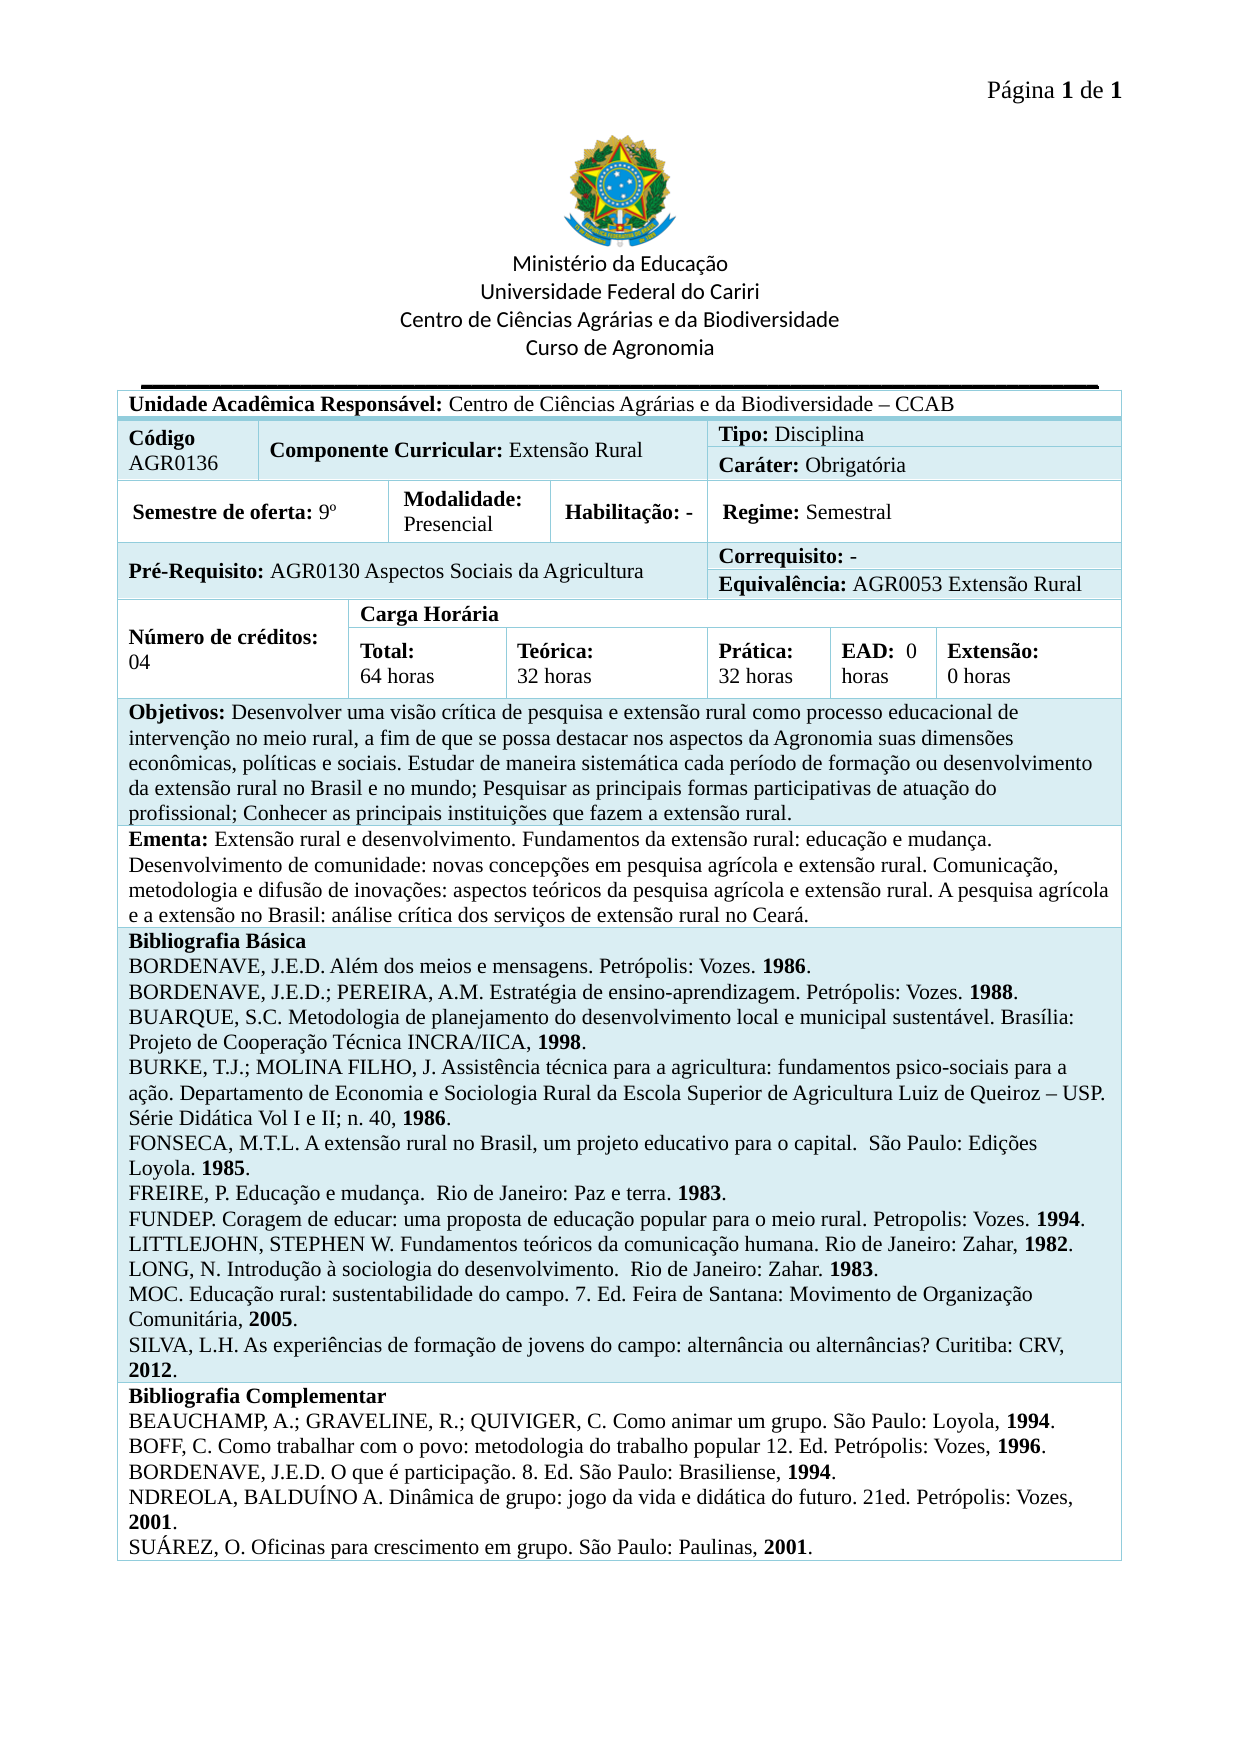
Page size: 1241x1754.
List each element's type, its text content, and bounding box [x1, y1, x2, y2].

table_cell Número de créditos: 04 [118, 600, 348, 698]
table_cell Componente Curricular: Extensão Rural [259, 421, 707, 479]
text Ministério da Educação [118, 249, 1122, 277]
table_cell Extensão: 0 horas [937, 628, 1121, 698]
table_cell Habilitação: - [551, 481, 707, 542]
table_cell Regime: Semestral [708, 481, 1121, 542]
table_cell EAD: 0 horas [831, 628, 936, 698]
text Universidade Federal do Cariri [118, 277, 1122, 306]
text ____________________________________________________________________________________ [118, 362, 1122, 389]
table_cell Caráter: Obrigatória [708, 447, 1121, 479]
table_cell Equivalência: AGR0053 Extensão Rural [708, 570, 1121, 598]
table_cell Pré-Requisito: AGR0130 Aspectos Sociais da Agricultura [118, 543, 707, 598]
table_cell Teórica: 32 horas [507, 628, 707, 698]
table_cell Bibliografia Complementar BEAUCHAMP, A.; GRAVELINE, R.; QUIVIGER, C. Como animar um grupo. São Paulo: Loyola, 1994. BOFF, C. Como trabalhar com o povo: metodologia do trabalho popular 12. Ed. Petrópolis: Vozes, 1996. BORDENAVE, J.E.D. O que é participação. 8. Ed. São Paulo: Brasiliense, 1994. NDREOLA, BALDUÍNO A. Dinâmica de grupo: jogo da vida e didática do futuro. 21ed. Petrópolis: Vozes, 2001. SUÁREZ, O. Oficinas para crescimento em grupo. São Paulo: Paulinas, 2001. [118, 1383, 1121, 1559]
table_cell Correquisito: - [708, 543, 1121, 568]
table_cell Carga Horária [349, 600, 1121, 627]
table_cell Modalidade: Presencial [389, 481, 550, 542]
table_header Unidade Acadêmica Responsável: Centro de Ciências Agrárias e da Biodiversidade – CCAB [118, 391, 1121, 416]
table_cell Código AGR0136 [118, 421, 258, 479]
table_cell Prática: 32 horas [708, 628, 830, 698]
table_cell Ementa: Extensão rural e desenvolvimento. Fundamentos da extensão rural: educação e mudança. Desenvolvimento de comunidade: novas concepções em pesquisa agrícola e extensão rural. Comunicação, metodologia e difusão de inovações: aspectos teóricos da pesquisa agrícola e extensão rural. A pesquisa agrícola e a extensão no Brasil: análise crítica dos serviços de extensão rural no Ceará. [118, 826, 1121, 927]
text Centro de Ciências Agrárias e da Biodiversidade [118, 306, 1122, 333]
table_cell Semestre de oferta: 9º [118, 481, 388, 542]
table_cell Bibliografia Básica BORDENAVE, J.E.D. Além dos meios e mensagens. Petrópolis: Vozes. 1986. BORDENAVE, J.E.D.; PEREIRA, A.M. Estratégia de ensino-aprendizagem. Petrópolis: Vozes. 1988. BUARQUE, S.C. Metodologia de planejamento do desenvolvimento local e municipal sustentável. Brasília: Projeto de Cooperação Técnica INCRA/IICA, 1998. BURKE, T.J.; MOLINA FILHO, J. Assistência técnica para a agricultura: fundamentos psico-sociais para a ação. Departamento de Economia e Sociologia Rural da Escola Superior de Agricultura Luiz de Queiroz – USP. Série Didática Vol I e II; n. 40, 1986. FONSECA, M.T.L. A extensão rural no Brasil, um projeto educativo para o capital. São Paulo: Edições Loyola. 1985. FREIRE, P. Educação e mudança. Rio de Janeiro: Paz e terra. 1983. FUNDEP. Coragem de educar: uma proposta de educação popular para o meio rural. Petropolis: Vozes. 1994. LITTLEJOHN, STEPHEN W. Fundamentos teóricos da comunicação humana. Rio de Janeiro: Zahar, 1982. LONG, N. Introdução à sociologia do desenvolvimento. Rio de Janeiro: Zahar. 1983. MOC. Educação rural: sustentabilidade do campo. 7. Ed. Feira de Santana: Movimento de Organização Comunitária, 2005. SILVA, L.H. As experiências de formação de jovens do campo: alternância ou alternâncias? Curitiba: CRV, 2012. [118, 928, 1121, 1382]
table_cell Tipo: Disciplina [708, 421, 1121, 446]
text Curso de Agronomia [118, 333, 1122, 362]
table_cell Total: 64 horas [349, 628, 506, 698]
table_cell Objetivos: Desenvolver uma visão crítica de pesquisa e extensão rural como processo educacional de intervenção no meio rural, a fim de que se possa destacar nos aspectos da Agronomia suas dimensões econômicas, políticas e sociais. Estudar de maneira sistemática cada período de formação ou desenvolvimento da extensão rural no Brasil e no mundo; Pesquisar as principais formas participativas de atuação do profissional; Conhecer as principais instituições que fazem a extensão rural. [118, 699, 1121, 825]
